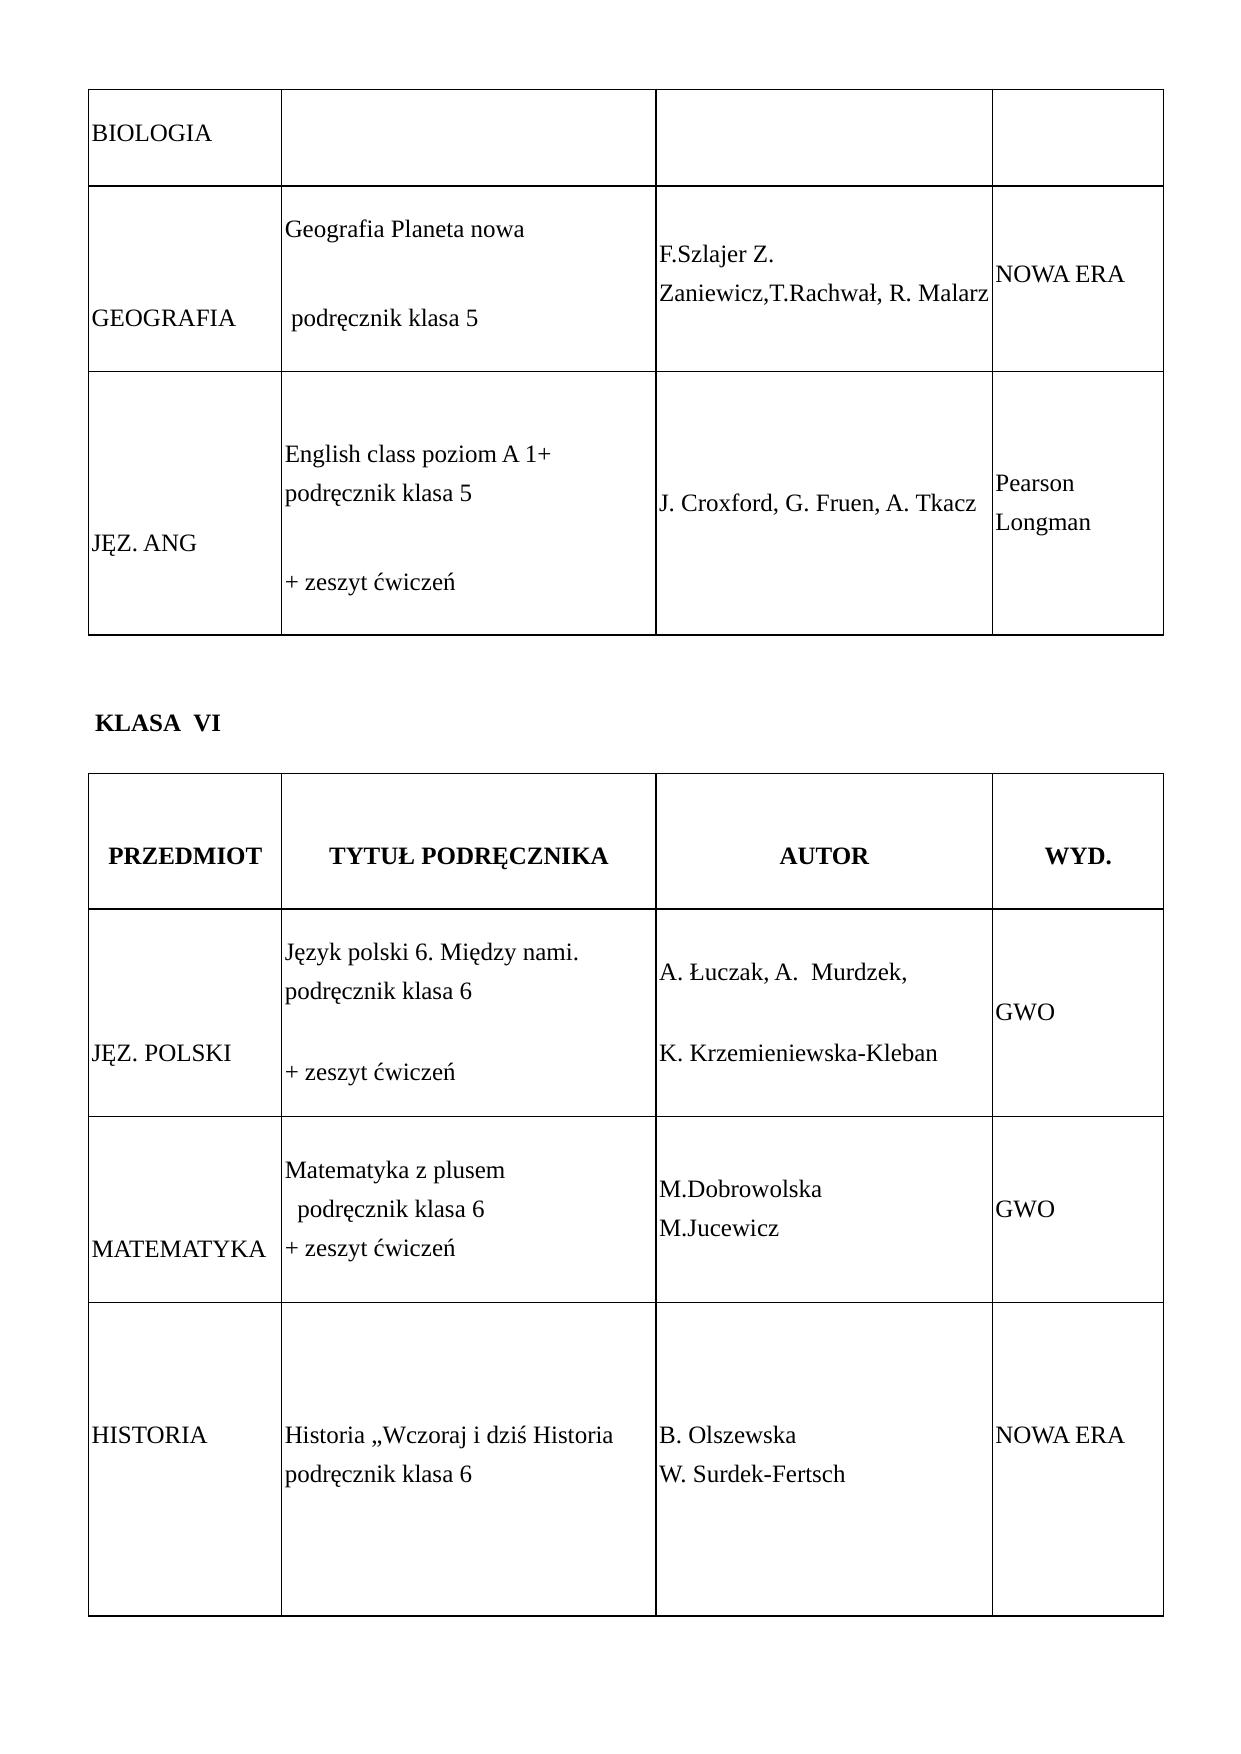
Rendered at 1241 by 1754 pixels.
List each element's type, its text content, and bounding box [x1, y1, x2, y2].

table_cell F.Szlajer Z. Zaniewicz,T.Rachwał, R. Malarz [657, 187, 992, 371]
table_cell J. Croxford, G. Fruen, A. Tkacz [657, 372, 992, 634]
table_cell English class poziom A 1+ podręcznik klasa 5 + zeszyt ćwiczeń [282, 372, 655, 634]
table_header TYTUŁ PODRĘCZNIKA [282, 774, 655, 908]
table_cell [657, 90, 992, 185]
table_cell A. Łuczak, A. Murdzek, K. Krzemieniewska-Kleban [657, 910, 992, 1116]
table_cell Historia „Wczoraj i dziś Historia podręcznik klasa 6 [282, 1303, 655, 1615]
table_cell Geografia Planeta nowa podręcznik klasa 5 [282, 187, 655, 371]
table_cell [282, 90, 655, 185]
table_cell HISTORIA [89, 1303, 281, 1615]
table_cell MATEMATYKA [89, 1117, 281, 1301]
table_cell GEOGRAFIA [89, 187, 281, 371]
table_cell Matematyka z plusem podręcznik klasa 6 + zeszyt ćwiczeń [282, 1117, 655, 1301]
table_header WYD. [993, 774, 1163, 908]
table_cell NOWA ERA [993, 1303, 1163, 1615]
table_cell Pearson Longman [993, 372, 1163, 634]
table_cell B. Olszewska W. Surdek-Fertsch [657, 1303, 992, 1615]
table_cell [993, 90, 1163, 185]
table_cell M.Dobrowolska M.Jucewicz [657, 1117, 992, 1301]
table_cell JĘZ. POLSKI [89, 910, 281, 1116]
table_header PRZEDMIOT [89, 774, 281, 908]
table_cell JĘZ. ANG [89, 372, 281, 634]
text KLASA VI [88, 708, 1152, 737]
table_cell BIOLOGIA [89, 90, 281, 185]
table_cell GWO [993, 1117, 1163, 1301]
table_cell Język polski 6. Między nami. podręcznik klasa 6 + zeszyt ćwiczeń [282, 910, 655, 1116]
table_cell NOWA ERA [993, 187, 1163, 371]
table_cell GWO [993, 910, 1163, 1116]
table_header AUTOR [657, 774, 992, 908]
